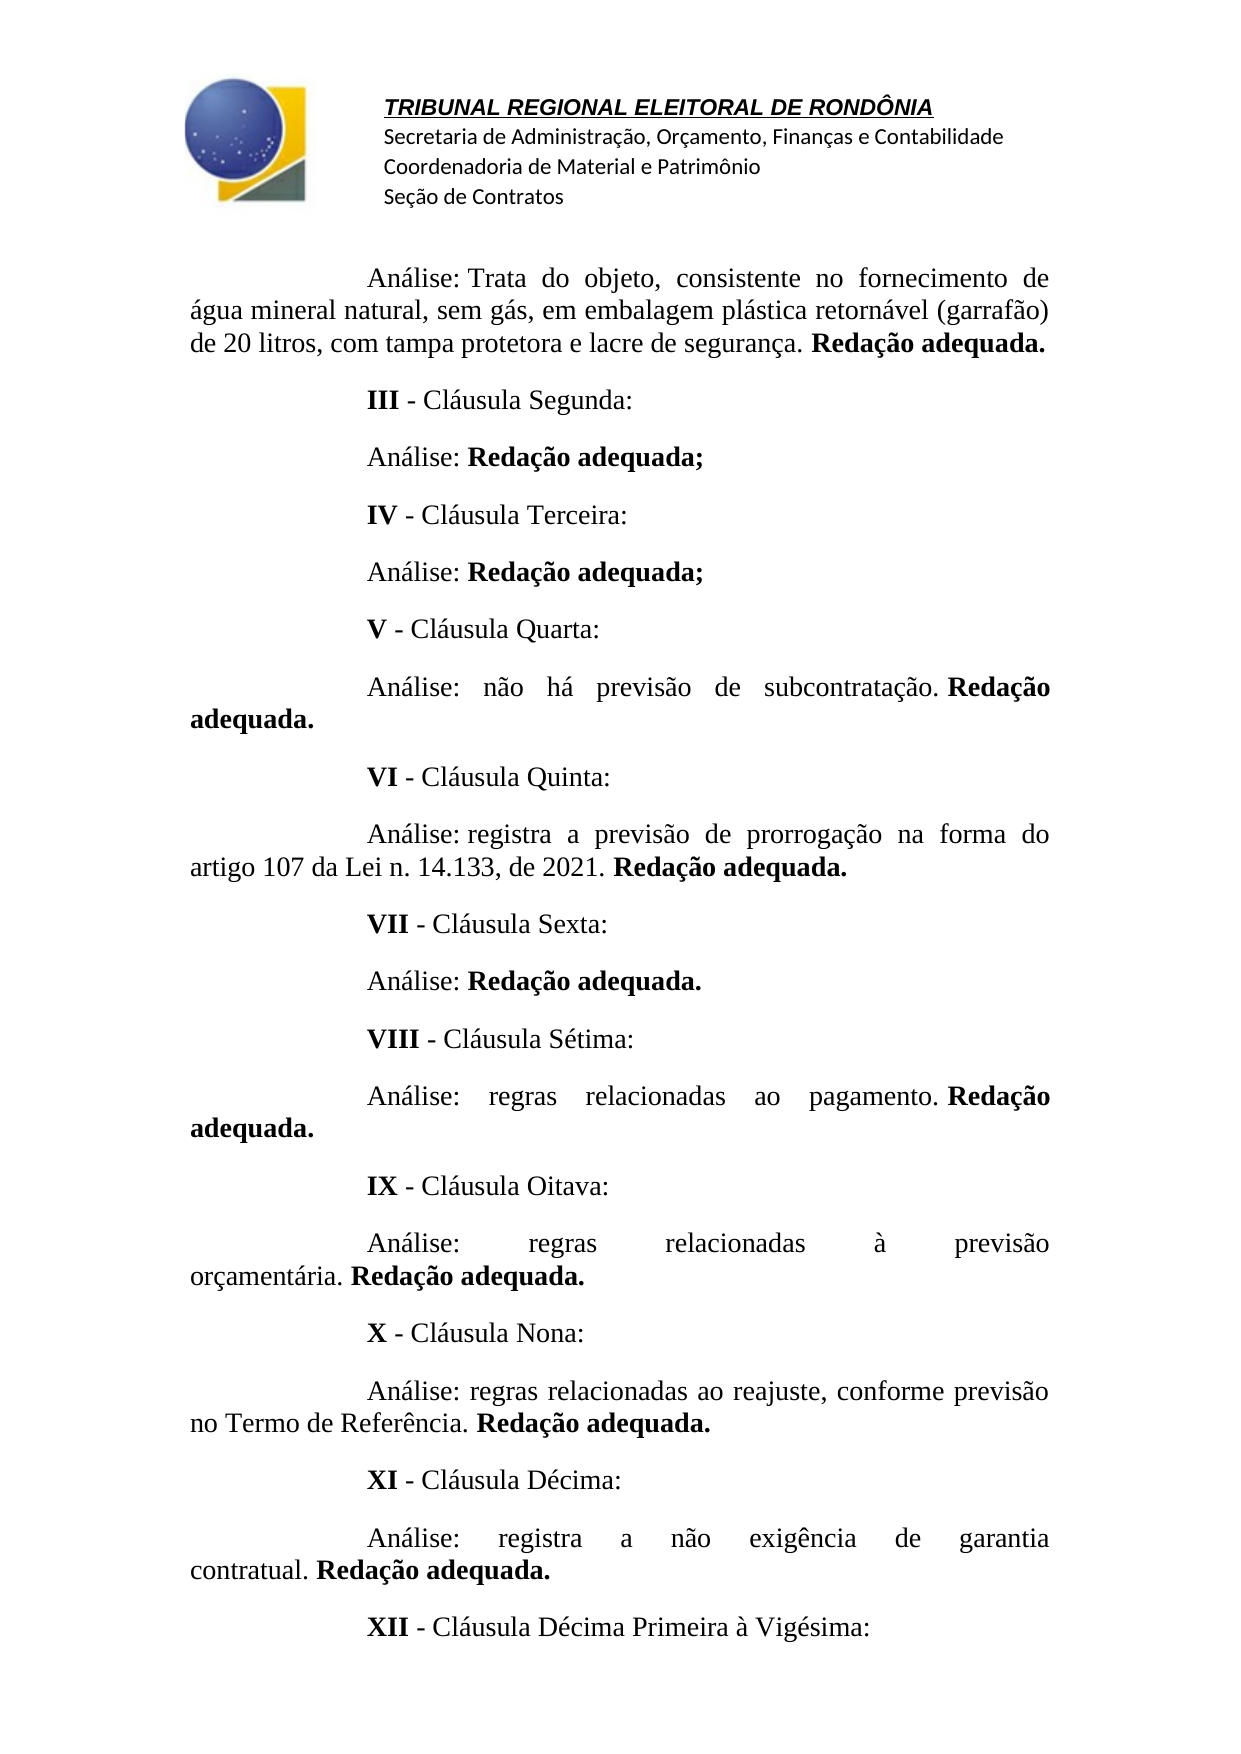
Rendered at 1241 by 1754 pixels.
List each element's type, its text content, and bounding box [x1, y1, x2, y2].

text III - Cláusula Segunda: [190, 383, 1051, 415]
text VI - Cláusula Quinta: [190, 760, 1051, 792]
text X - Cláusula Nona: [190, 1316, 1051, 1348]
text Análise: registra a previsão de prorrogação na forma do artigo 107 da Lei n. 14.133, de 2021. Redação adequada. [190, 817, 1051, 882]
text Análise: não há previsão de subcontratação. Redação adequada. [190, 670, 1051, 735]
text Análise: Redação adequada; [190, 555, 1051, 588]
text XII - Cláusula Décima Primeira à Vigésima: [190, 1611, 1051, 1643]
text Análise: Redação adequada. [190, 964, 1051, 997]
text XI - Cláusula Décima: [190, 1463, 1051, 1496]
text Análise: Redação adequada; [190, 440, 1051, 473]
text VII - Cláusula Sexta: [190, 907, 1051, 939]
text Análise: regras relacionadas à previsão orçamentária. Redação adequada. [190, 1226, 1051, 1291]
text Análise: registra a não exigência de garantia contratual. Redação adequada. [190, 1521, 1051, 1586]
text Análise: regras relacionadas ao reajuste, conforme previsão no Termo de Referência. Redação adequada. [190, 1373, 1051, 1438]
text Análise: Trata do objeto, consistente no fornecimento de água mineral natural, sem gás, em embalagem plástica retornável (garrafão) de 20 litros, com tampa protetora e lacre de segurança. Redação adequada. [190, 261, 1051, 358]
text VIII - Cláusula Sétima: [190, 1022, 1051, 1054]
text V - Cláusula Quarta: [190, 613, 1051, 645]
text IV - Cláusula Terceira: [190, 498, 1051, 530]
text Análise: regras relacionadas ao pagamento. Redação adequada. [190, 1079, 1051, 1144]
text IX - Cláusula Oitava: [190, 1169, 1051, 1201]
